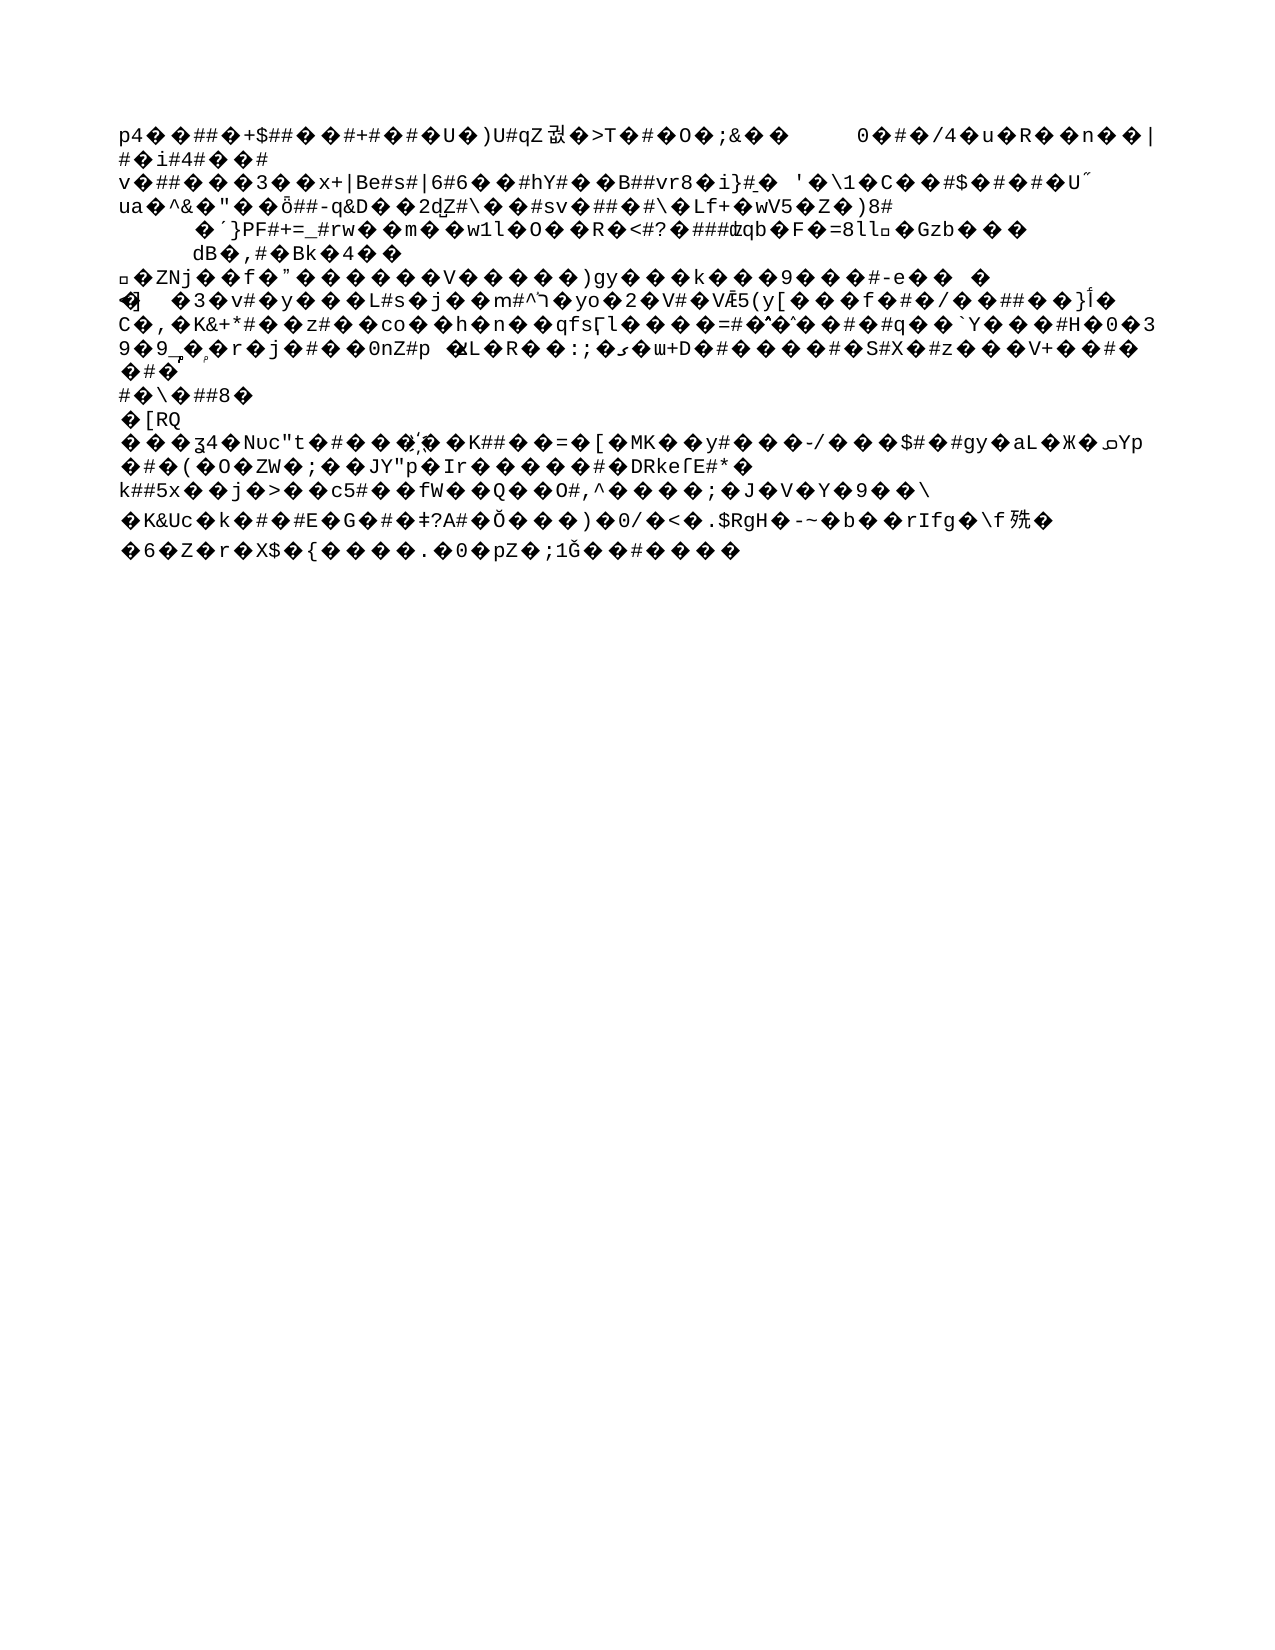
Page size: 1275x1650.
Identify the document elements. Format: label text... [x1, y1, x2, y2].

text �[RQ ���ʓ4�Nυc"t�#���҉��K##��=�[�MK��y#���֊/���$#�#gy�aL�Ж�ܩYp�#�(�O�ZW�;��JY"р�Ir�����#�DRkeſE#*� k##5x��j�>��c5#��fW��Q��O#,^����;�J�V�Y�9��\�K&Uc�k�#�#E�G�#�ǂ?A#�Ŏ���)�0/�<�.$RgH�-~�b��rIfg�\f㱡��6�Z�r�X$�{����.�0�pZ�;1Ǧ��#���� [118, 409, 1157, 564]
text �<]�3�v#�y���L#s�j��ՠ#^ؙר�yo�2�V#�VǢ5(y[���f�#�/��##��}ٲ� C�,�K&+*#��z#��co��h�n��qfsӶl����=#��ٛ��#�#q��`Y���#H�0�39�9_�ۭ�r�j�#��0nZ#p�צL�R��:;�ގ�ɯ+D�#����#�S#X�#z���V+��#��#� [118, 290, 1157, 385]
text #�\�##8� [118, 385, 1157, 409]
text p4��##�+$##��#+#�#�U�)U#qZ궚�>T�#�O�;&�� 0�#�/4�u�R��n��|#�i#4#��# [118, 118, 1157, 172]
text v�##���3��x+|Be#s#|6#6��#hY#��B##vr8�i}#̱� '�\1�C��#$�#�#�U֞ ua�^&�"��ȫ##-q&D��2d̺Z#\��#sv�##�#\�Lf+�wV5�Z�)8# �ˊ}PF#+=_#rw��m��w1l�O��R�<#?�###ʣqb�F�=8ll׫�Gzb��� dB�,#�Bk�4��߻�ZNj��f�ˮ������V�����)gy���k���9���#-e�� � [118, 172, 1157, 290]
